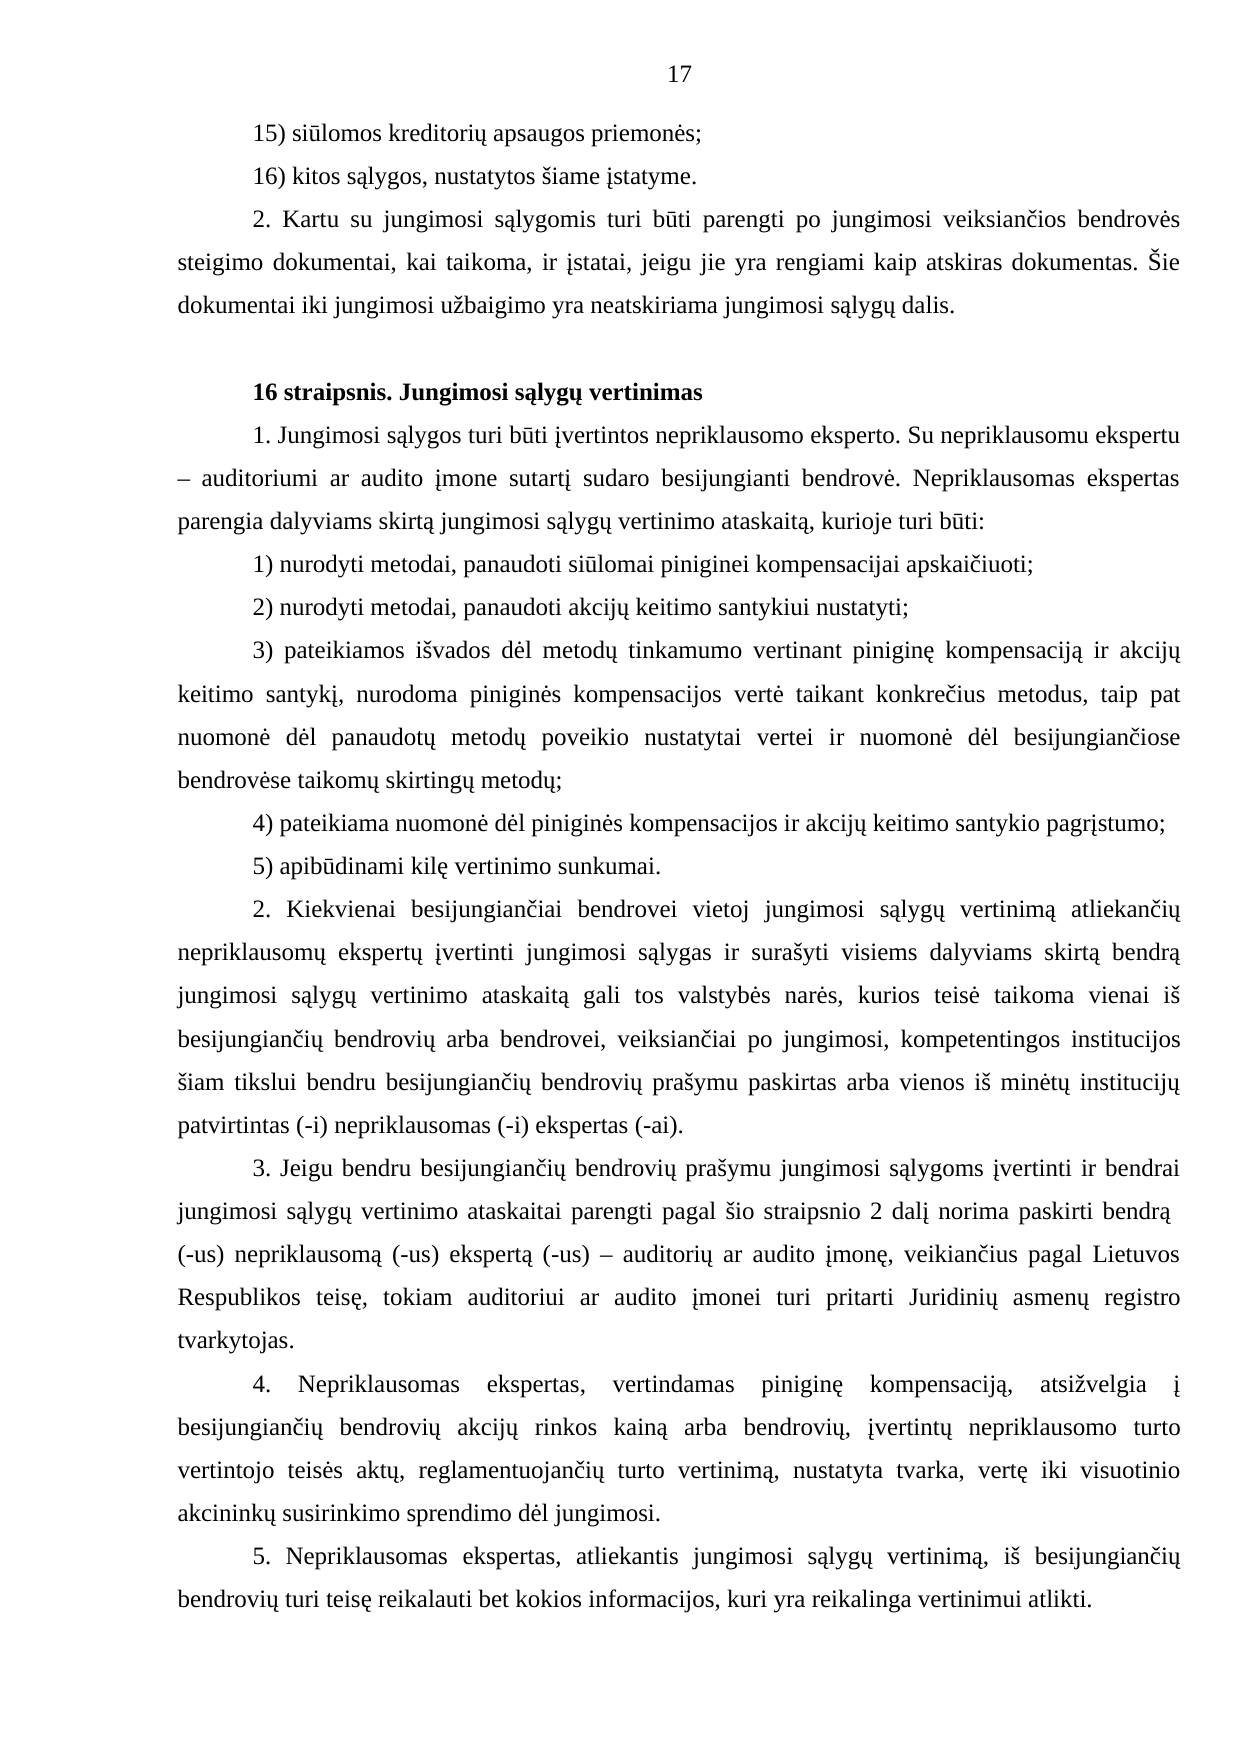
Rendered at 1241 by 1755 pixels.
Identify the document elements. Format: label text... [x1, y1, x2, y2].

text 2. Kiekvienai besijungiančiai bendrovei vietoj jungimosi sąlygų vertinimą atliekančių nepriklausomų ekspertų įvertinti jungimosi sąlygas ir surašyti visiems dalyviams skirtą bendrą jungimosi sąlygų vertinimo ataskaitą gali tos valstybės narės, kurios teisė taikoma vienai iš besijungiančių bendrovių arba bendrovei, veiksiančiai po jungimosi, kompetentingos institucijos šiam tikslui bendru besijungiančių bendrovių prašymu paskirtas arba vienos iš minėtų institucijų patvirtintas (-i) nepriklausomas (-i) ekspertas (-ai). [177, 894, 1181, 1139]
text 3. Jeigu bendru besijungiančių bendrovių prašymu jungimosi sąlygoms įvertinti ir bendrai jungimosi sąlygų vertinimo ataskaitai parengti pagal šio straipsnio 2 dalį norima paskirti bendrą (-us) nepriklausomą (-us) ekspertą (-us) – auditorių ar audito įmonę, veikiančius pagal Lietuvos Respublikos teisę, tokiam auditoriui ar audito įmonei turi pritarti Juridinių asmenų registro tvarkytojas. [177, 1153, 1181, 1354]
text 1) nurodyti metodai, panaudoti siūlomai piniginei kompensacijai apskaičiuoti; [177, 549, 1181, 578]
text 3) pateikiamos išvados dėl metodų tinkamumo vertinant piniginę kompensaciją ir akcijų keitimo santykį, nurodoma piniginės kompensacijos vertė taikant konkrečius metodus, taip pat nuomonė dėl panaudotų metodų poveikio nustatytai vertei ir nuomonė dėl besijungiančiose bendrovėse taikomų skirtingų metodų; [177, 636, 1181, 794]
text 1. Jungimosi sąlygos turi būti įvertintos nepriklausomo eksperto. Su nepriklausomu ekspertu – auditoriumi ar audito įmone sutartį sudaro besijungianti bendrovė. Nepriklausomas ekspertas parengia dalyviams skirtą jungimosi sąlygų vertinimo ataskaitą, kurioje turi būti: [177, 420, 1181, 535]
text 4. Nepriklausomas ekspertas, vertindamas piniginę kompensaciją, atsižvelgia į besijungiančių bendrovių akcijų rinkos kainą arba bendrovių, įvertintų nepriklausomo turto vertintojo teisės aktų, reglamentuojančių turto vertinimą, nustatyta tvarka, vertę iki visuotinio akcininkų susirinkimo sprendimo dėl jungimosi. [177, 1369, 1181, 1527]
text 16) kitos sąlygos, nustatytos šiame įstatyme. [177, 161, 1181, 190]
text 15) siūlomos kreditorių apsaugos priemonės; [177, 118, 1181, 147]
text 2) nurodyti metodai, panaudoti akcijų keitimo santykiui nustatyti; [177, 592, 1181, 621]
text 2. Kartu su jungimosi sąlygomis turi būti parengti po jungimosi veiksiančios bendrovės steigimo dokumentai, kai taikoma, ir įstatai, jeigu jie yra rengiami kaip atskiras dokumentas. Šie dokumentai iki jungimosi užbaigimo yra neatskiriama jungimosi sąlygų dalis. [177, 204, 1181, 319]
text 5. Nepriklausomas ekspertas, atliekantis jungimosi sąlygų vertinimą, iš besijungiančių bendrovių turi teisę reikalauti bet kokios informacijos, kuri yra reikalinga vertinimui atlikti. [177, 1541, 1181, 1613]
text 5) apibūdinami kilę vertinimo sunkumai. [177, 851, 1181, 880]
text 16 straipsnis. Jungimosi sąlygų vertinimas [177, 377, 1181, 406]
text 4) pateikiama nuomonė dėl piniginės kompensacijos ir akcijų keitimo santykio pagrįstumo; [177, 808, 1181, 837]
